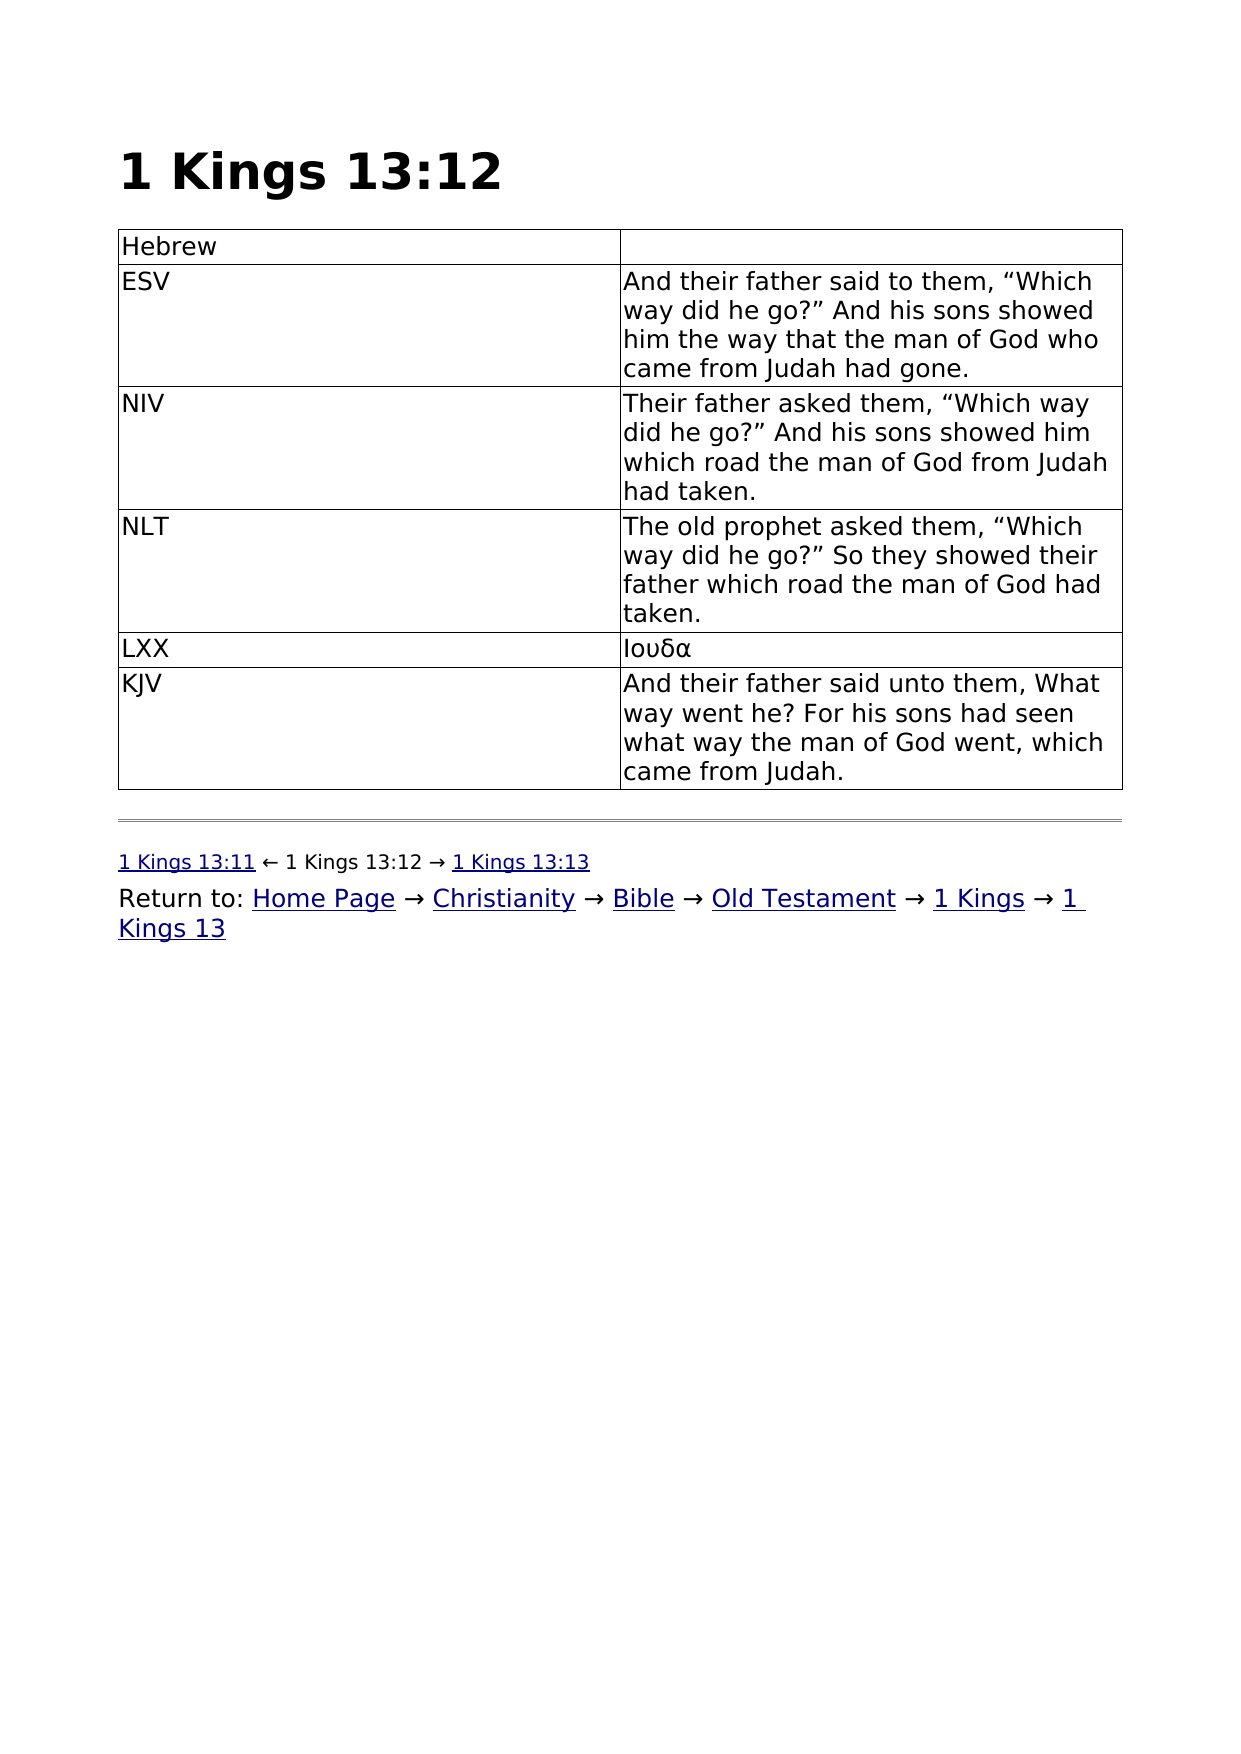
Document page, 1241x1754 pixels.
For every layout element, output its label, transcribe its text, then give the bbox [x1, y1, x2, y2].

table_cell The old prophet asked them, “Which way did he go?” So they showed their father which road the man of God had taken. [621, 510, 1122, 632]
subtitle 1 Kings 13:12 [118, 143, 1122, 201]
text Return to: Home Page → Christianity → Bible → Old Testament → 1 Kings → 1 Kings 13 [118, 884, 1122, 943]
table_cell LXX [119, 633, 620, 667]
table_cell And their father said unto them, What way went he? For his sons had seen what way the man of God went, which came from Judah. [621, 668, 1122, 789]
table_cell Ιουδα [621, 633, 1122, 667]
table_cell Their father asked them, “Which way did he go?” And his sons showed him which road the man of God from Judah had taken. [621, 387, 1122, 509]
table_cell KJV [119, 668, 620, 789]
text 1 Kings 13:11 ← 1 Kings 13:12 → 1 Kings 13:13 [118, 851, 1122, 884]
table_cell ESV [119, 265, 620, 386]
table_cell NIV [119, 387, 620, 509]
table_cell NLT [119, 510, 620, 632]
table_header [621, 230, 1122, 264]
table_header Hebrew [119, 230, 620, 264]
table_cell And their father said to them, “Which way did he go?” And his sons showed him the way that the man of God who came from Judah had gone. [621, 265, 1122, 386]
